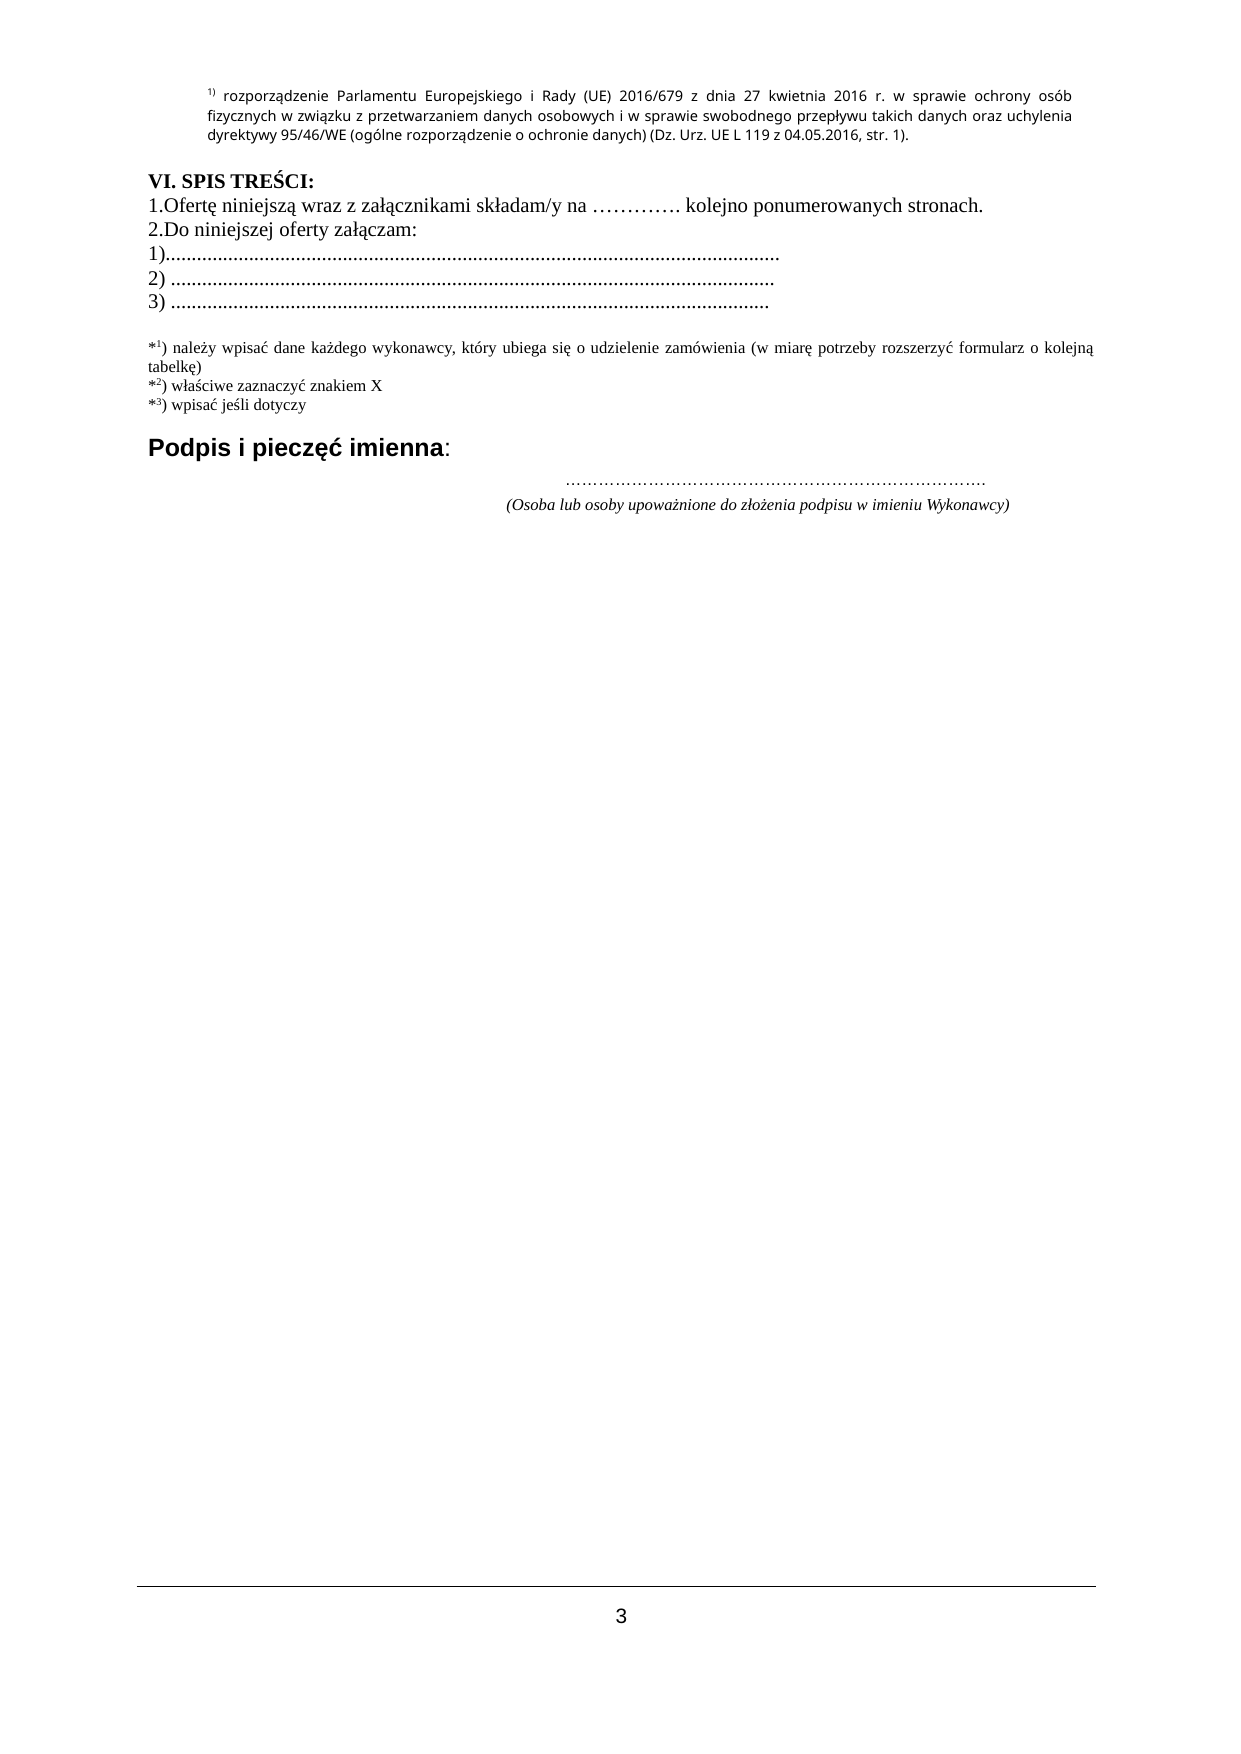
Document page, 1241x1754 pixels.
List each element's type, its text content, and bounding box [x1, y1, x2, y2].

text 2) .................................................................................................................... [148, 265, 1089, 289]
text *1) należy wpisać dane każdego wykonawcy, który ubiega się o udzielenie zamówienia (w miarę potrzeby rozszerzyć formularz o kolejną tabelkę) [148, 338, 1094, 376]
text 1)...................................................................................................................... [148, 241, 1089, 265]
text 1.Ofertę niniejszą wraz z załącznikami składam/y na …………. kolejno ponumerowanych stronach. [148, 193, 1089, 217]
text …………………………………………………………………. [148, 462, 1089, 491]
text 3) ................................................................................................................... [148, 289, 1089, 313]
text VI. SPIS TREŚCI: [148, 169, 1089, 193]
text *2) właściwe zaznaczyć znakiem X [148, 376, 1094, 395]
text 2.Do niniejszej oferty załączam: [148, 217, 1089, 241]
text Podpis i pieczęć imienna: [148, 433, 1089, 462]
text 1) rozporządzenie Parlamentu Europejskiego i Rady (UE) 2016/679 z dnia 27 kwietnia 2016 r. w sprawie ochrony osób fizycznych w związku z przetwarzaniem danych osobowych i w sprawie swobodnego przepływu takich danych oraz uchylenia dyrektywy 95/46/WE (ogólne rozporządzenie o ochronie danych) (Dz. Urz. UE L 119 z 04.05.2016, str. 1). [207, 85, 1073, 145]
text (Osoba lub osoby upoważnione do złożenia podpisu w imieniu Wykonawcy) [177, 491, 1094, 515]
text *3) wpisać jeśli dotyczy [148, 395, 1094, 414]
